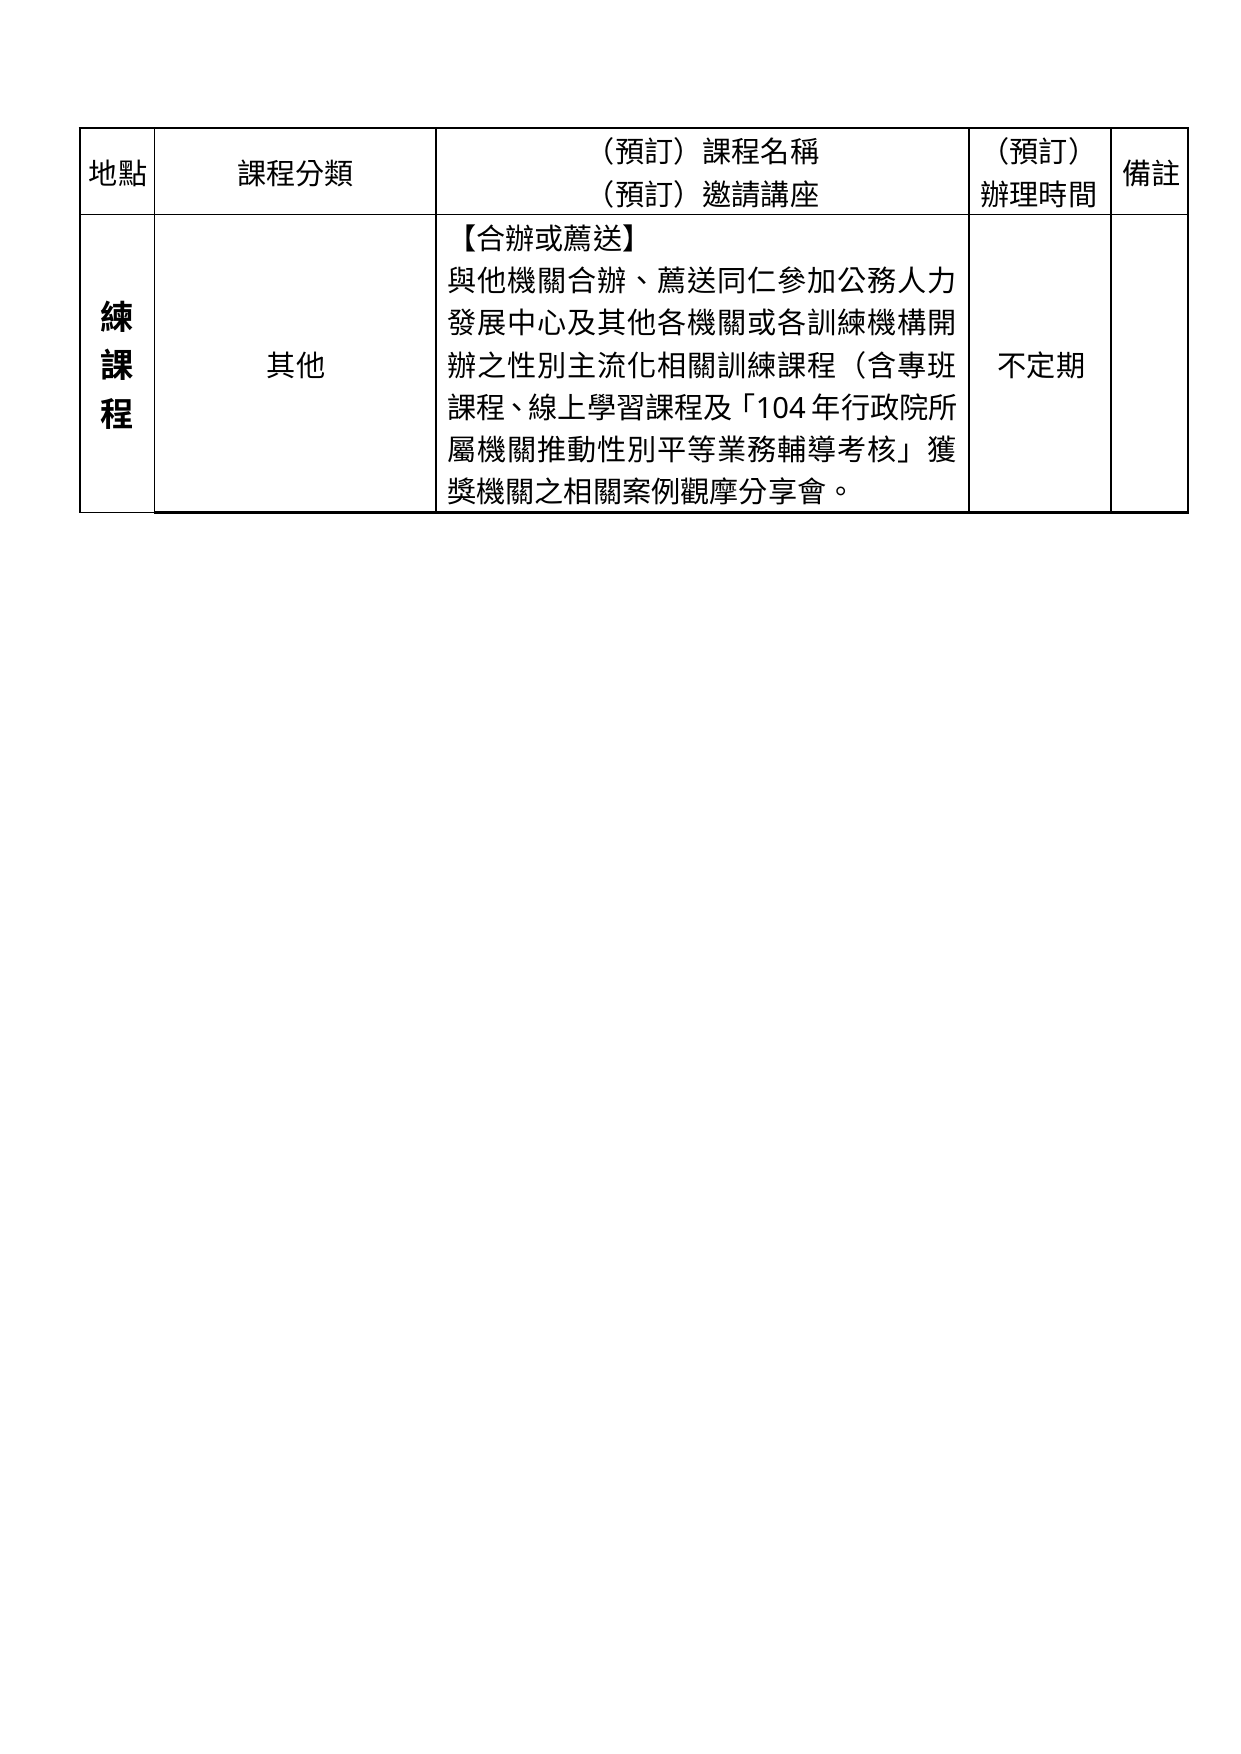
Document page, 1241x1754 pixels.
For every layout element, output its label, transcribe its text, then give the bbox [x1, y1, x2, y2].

table_header 地點 [81, 129, 154, 214]
table_cell 【合辦或薦送】 與他機關合辦、薦送同仁參加公務人力發展中心及其他各機關或各訓練機構開辦之性別主流化相關訓練課程（含專班課程、線上學習課程及「104年行政院所屬機關推動性別平等業務輔導考核」獲獎機關之相關案例觀摩分享會。 [437, 215, 968, 511]
table_header 課程分類 [155, 129, 435, 214]
table_header （預訂） 辦理時間 [970, 129, 1110, 214]
table_header 備註 [1112, 129, 1187, 214]
table_cell 不定期 [970, 215, 1110, 511]
table_cell 其他 [155, 215, 435, 511]
table_header （預訂）課程名稱 （預訂）邀請講座 [437, 129, 968, 214]
table_cell 練課程 [81, 215, 154, 511]
table_cell [1112, 215, 1187, 511]
